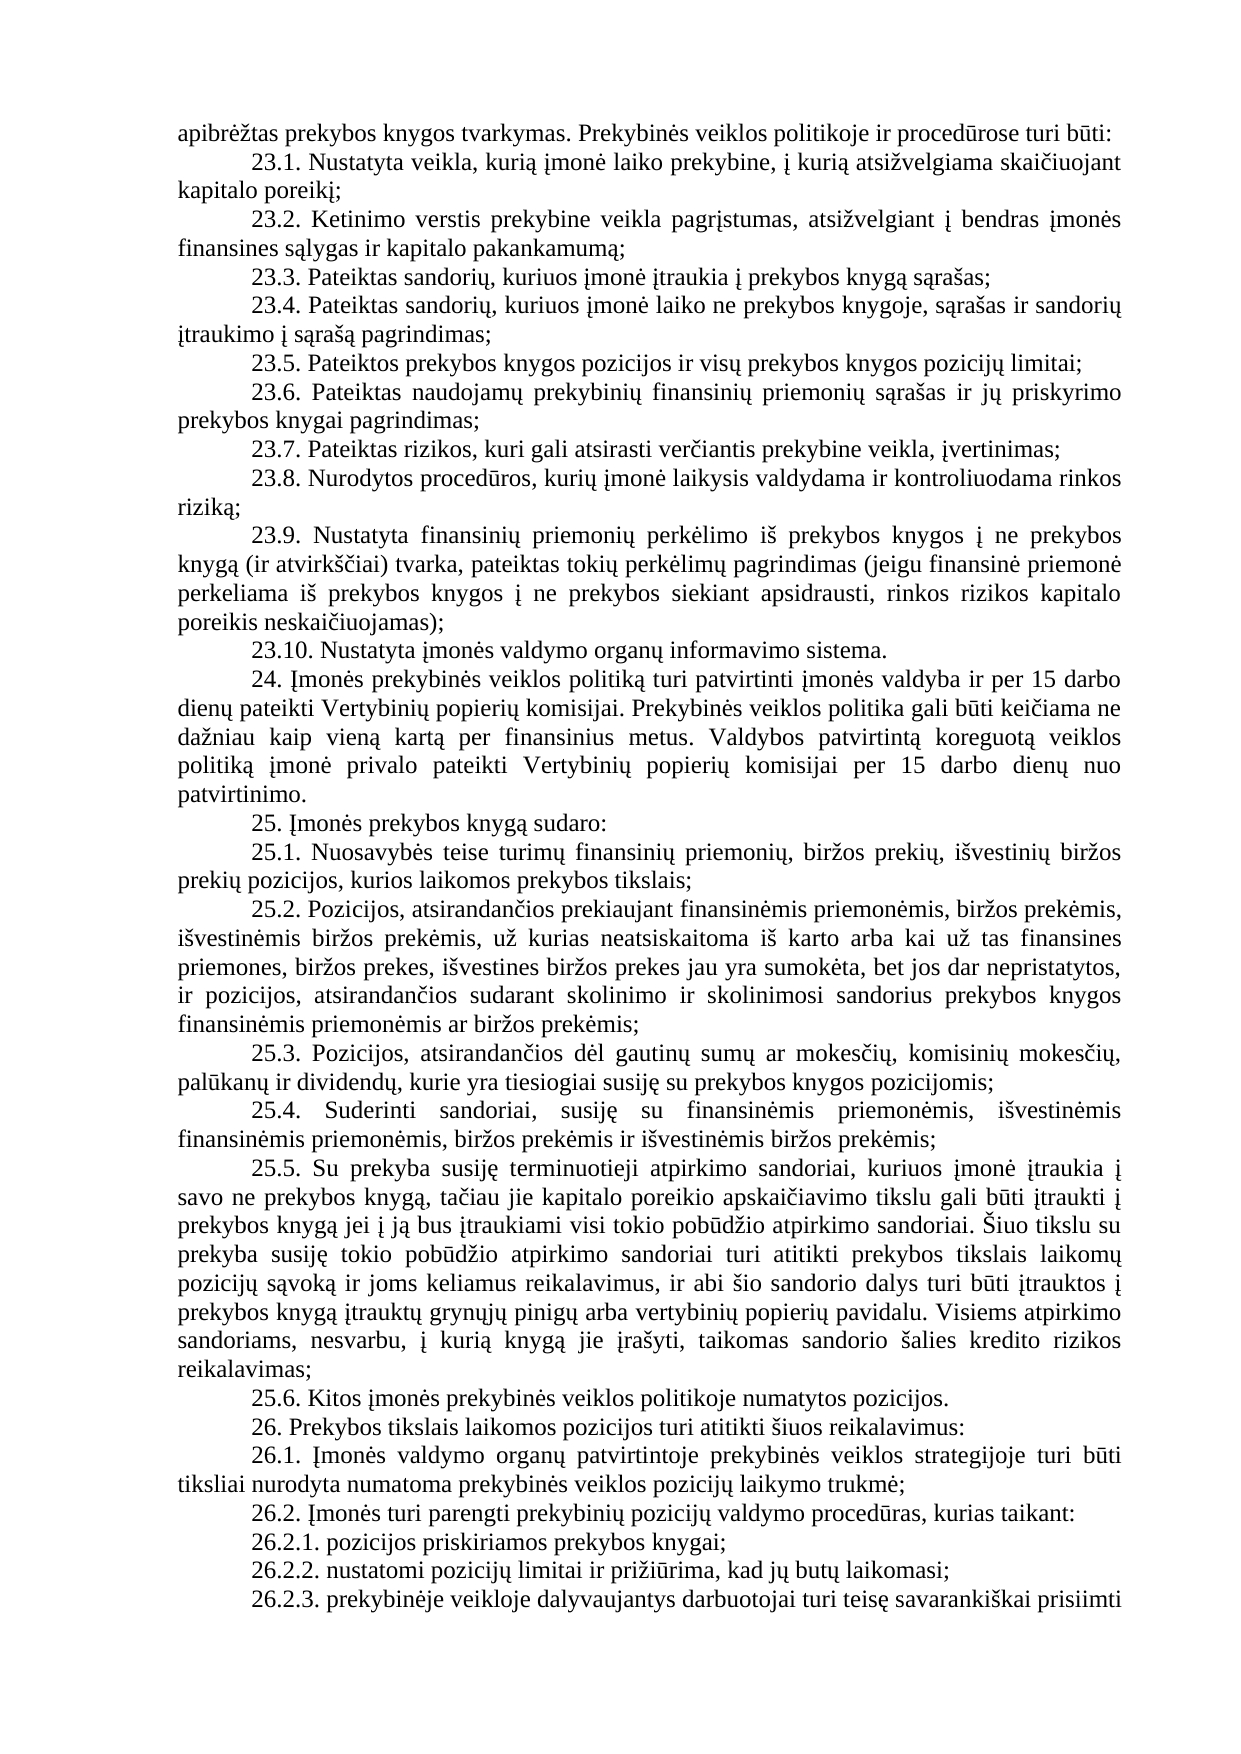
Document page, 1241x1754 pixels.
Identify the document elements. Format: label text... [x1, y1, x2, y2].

text 23.4. Pateiktas sandorių, kuriuos įmonė laiko ne prekybos knygoje, sąrašas ir sandorių įtraukimo į sąrašą pagrindimas; [177, 291, 1122, 348]
text 25.5. Su prekyba susiję terminuotieji atpirkimo sandoriai, kuriuos įmonė įtraukia į savo ne prekybos knygą, tačiau jie kapitalo poreikio apskaičiavimo tikslu gali būti įtraukti į prekybos knygą jei į ją bus įtraukiami visi tokio pobūdžio atpirkimo sandoriai. Šiuo tikslu su prekyba susiję tokio pobūdžio atpirkimo sandoriai turi atitikti prekybos tikslais laikomų pozicijų sąvoką ir joms keliamus reikalavimus, ir abi šio sandorio dalys turi būti įtrauktos į prekybos knygą įtrauktų grynųjų pinigų arba vertybinių popierių pavidalu. Visiems atpirkimo sandoriams, nesvarbu, į kurią knygą jie įrašyti, taikomas sandorio šalies kredito rizikos reikalavimas; [177, 1153, 1122, 1383]
text 25. Įmonės prekybos knygą sudaro: [177, 808, 1122, 837]
text 26.2.3. prekybinėje veikloje dalyvaujantys darbuotojai turi teisę savarankiškai prisiimti [177, 1584, 1122, 1613]
text 25.4. Suderinti sandoriai, susiję su finansinėmis priemonėmis, išvestinėmis finansinėmis priemonėmis, biržos prekėmis ir išvestinėmis biržos prekėmis; [177, 1096, 1122, 1153]
text 23.9. Nustatyta finansinių priemonių perkėlimo iš prekybos knygos į ne prekybos knygą (ir atvirkščiai) tvarka, pateiktas tokių perkėlimų pagrindimas (jeigu finansinė priemonė perkeliama iš prekybos knygos į ne prekybos siekiant apsidrausti, rinkos rizikos kapitalo poreikis neskaičiuojamas); [177, 521, 1122, 636]
text 23.7. Pateiktas rizikos, kuri gali atsirasti verčiantis prekybine veikla, įvertinimas; [177, 434, 1122, 463]
text 23.3. Pateiktas sandorių, kuriuos įmonė įtraukia į prekybos knygą sąrašas; [177, 262, 1122, 291]
text 24. Įmonės prekybinės veiklos politiką turi patvirtinti įmonės valdyba ir per 15 darbo dienų pateikti Vertybinių popierių komisijai. Prekybinės veiklos politika gali būti keičiama ne dažniau kaip vieną kartą per finansinius metus. Valdybos patvirtintą koreguotą veiklos politiką įmonė privalo pateikti Vertybinių popierių komisijai per 15 darbo dienų nuo patvirtinimo. [177, 664, 1122, 808]
text 25.1. Nuosavybės teise turimų finansinių priemonių, biržos prekių, išvestinių biržos prekių pozicijos, kurios laikomos prekybos tikslais; [177, 837, 1122, 894]
text 23.6. Pateiktas naudojamų prekybinių finansinių priemonių sąrašas ir jų priskyrimo prekybos knygai pagrindimas; [177, 377, 1122, 434]
text 26. Prekybos tikslais laikomos pozicijos turi atitikti šiuos reikalavimus: [177, 1412, 1122, 1441]
text 25.2. Pozicijos, atsirandančios prekiaujant finansinėmis priemonėmis, biržos prekėmis, išvestinėmis biržos prekėmis, už kurias neatsiskaitoma iš karto arba kai už tas finansines priemones, biržos prekes, išvestines biržos prekes jau yra sumokėta, bet jos dar nepristatytos, ir pozicijos, atsirandančios sudarant skolinimo ir skolinimosi sandorius prekybos knygos finansinėmis priemonėmis ar biržos prekėmis; [177, 894, 1122, 1038]
text 26.1. Įmonės valdymo organų patvirtintoje prekybinės veiklos strategijoje turi būti tiksliai nurodyta numatoma prekybinės veiklos pozicijų laikymo trukmė; [177, 1441, 1122, 1498]
text 26.2. Įmonės turi parengti prekybinių pozicijų valdymo procedūras, kurias taikant: [177, 1498, 1122, 1527]
text 25.3. Pozicijos, atsirandančios dėl gautinų sumų ar mokesčių, komisinių mokesčių, palūkanų ir dividendų, kurie yra tiesiogiai susiję su prekybos knygos pozicijomis; [177, 1038, 1122, 1096]
text 23.8. Nurodytos procedūros, kurių įmonė laikysis valdydama ir kontroliuodama rinkos riziką; [177, 463, 1122, 521]
text 25.6. Kitos įmonės prekybinės veiklos politikoje numatytos pozicijos. [177, 1383, 1122, 1412]
text 26.2.2. nustatomi pozicijų limitai ir prižiūrima, kad jų butų laikomasi; [177, 1556, 1122, 1584]
text 23.2. Ketinimo verstis prekybine veikla pagrįstumas, atsižvelgiant į bendras įmonės finansines sąlygas ir kapitalo pakankamumą; [177, 204, 1122, 262]
text 23.1. Nustatyta veikla, kurią įmonė laiko prekybine, į kurią atsižvelgiama skaičiuojant kapitalo poreikį; [177, 147, 1122, 204]
text 23.10. Nustatyta įmonės valdymo organų informavimo sistema. [177, 636, 1122, 664]
text 26.2.1. pozicijos priskiriamos prekybos knygai; [177, 1527, 1122, 1556]
text apibrėžtas prekybos knygos tvarkymas. Prekybinės veiklos politikoje ir procedūrose turi būti: [177, 118, 1122, 147]
text 23.5. Pateiktos prekybos knygos pozicijos ir visų prekybos knygos pozicijų limitai; [177, 348, 1122, 377]
